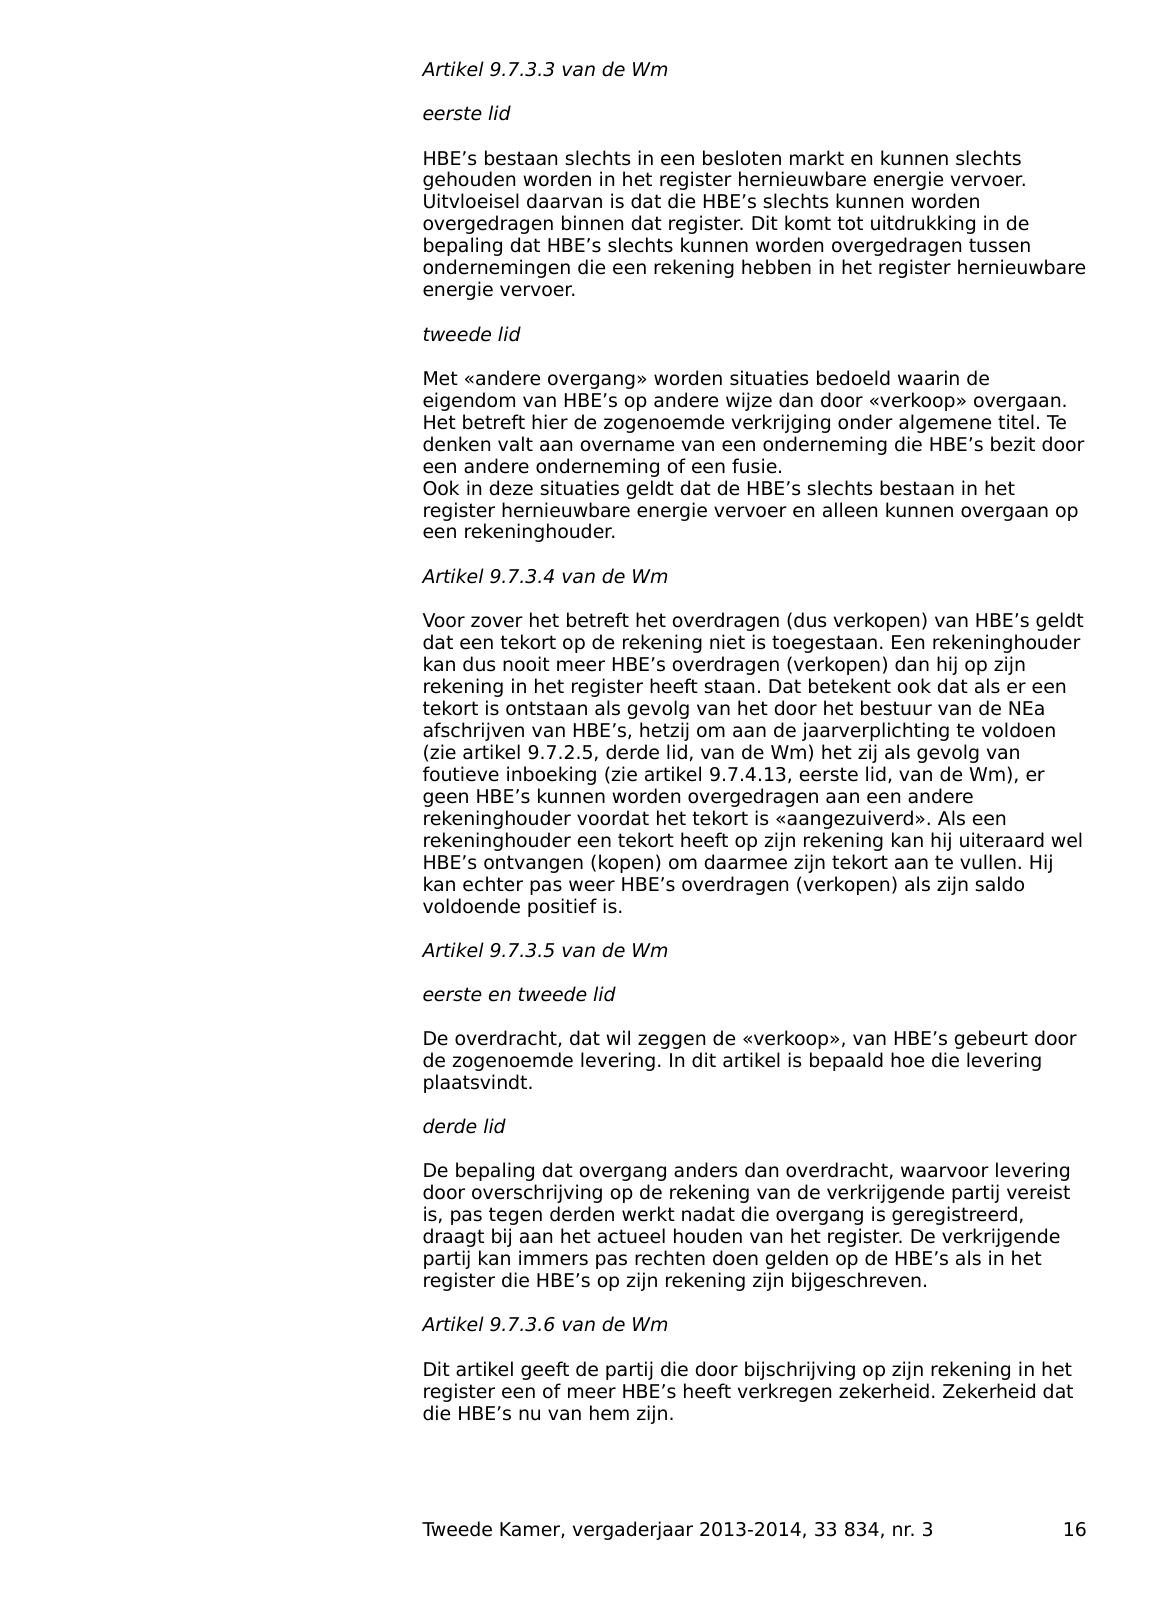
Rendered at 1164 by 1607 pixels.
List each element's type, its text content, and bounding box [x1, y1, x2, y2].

text Met «andere overgang» worden situaties bedoeld waarin de eigendom van HBE’s op andere wijze dan door «verkoop» overgaan. Het betreft hier de zogenoemde verkrijging onder algemene titel. Te denken valt aan overname van een onderneming die HBE’s bezit door een andere onderneming of een fusie. [422, 368, 1087, 477]
subtitle Artikel 9.7.3.5 van de Wm [422, 940, 1087, 962]
text Voor zover het betreft het overdragen (dus verkopen) van HBE’s geldt dat een tekort op de rekening niet is toegestaan. Een rekeninghouder kan dus nooit meer HBE’s overdragen (verkopen) dan hij op zijn rekening in het register heeft staan. Dat betekent ook dat als er een tekort is ontstaan als gevolg van het door het bestuur van de NEa afschrijven van HBE’s, hetzij om aan de jaarverplichting te voldoen (zie artikel 9.7.2.5, derde lid, van de Wm) het zij als gevolg van foutieve inboeking (zie artikel 9.7.4.13, eerste lid, van de Wm), er geen HBE’s kunnen worden overgedragen aan een andere rekeninghouder voordat het tekort is «aangezuiverd». Als een rekeninghouder een tekort heeft op zijn rekening kan hij uiteraard wel HBE’s ontvangen (kopen) om daarmee zijn tekort aan te vullen. Hij kan echter pas weer HBE’s overdragen (verkopen) als zijn saldo voldoende positief is. [422, 610, 1087, 917]
subtitle Artikel 9.7.3.3 van de Wm [422, 59, 1087, 81]
subtitle derde lid [422, 1116, 1087, 1138]
text Dit artikel geeft de partij die door bijschrijving op zijn rekening in het register een of meer HBE’s heeft verkregen zekerheid. Zekerheid dat die HBE’s nu van hem zijn. [422, 1358, 1087, 1424]
text Ook in deze situaties geldt dat de HBE’s slechts bestaan in het register hernieuwbare energie vervoer en alleen kunnen overgaan op een rekeninghouder. [422, 477, 1087, 543]
text De overdracht, dat wil zeggen de «verkoop», van HBE’s gebeurt door de zogenoemde levering. In dit artikel is bepaald hoe die levering plaatsvindt. [422, 1028, 1087, 1094]
subtitle Artikel 9.7.3.4 van de Wm [422, 566, 1087, 588]
subtitle eerste en tweede lid [422, 984, 1087, 1006]
subtitle eerste lid [422, 103, 1087, 125]
subtitle Artikel 9.7.3.6 van de Wm [422, 1314, 1087, 1336]
text HBE’s bestaan slechts in een besloten markt en kunnen slechts gehouden worden in het register hernieuwbare energie vervoer. Uitvloeisel daarvan is dat die HBE’s slechts kunnen worden overgedragen binnen dat register. Dit komt tot uitdrukking in de bepaling dat HBE’s slechts kunnen worden overgedragen tussen ondernemingen die een rekening hebben in het register hernieuwbare energie vervoer. [422, 147, 1087, 301]
subtitle tweede lid [422, 323, 1087, 345]
text De bepaling dat overgang anders dan overdracht, waarvoor levering door overschrijving op de rekening van de verkrijgende partij vereist is, pas tegen derden werkt nadat die overgang is geregistreerd, draagt bij aan het actueel houden van het register. De verkrijgende partij kan immers pas rechten doen gelden op de HBE’s als in het register die HBE’s op zijn rekening zijn bijgeschreven. [422, 1160, 1087, 1292]
